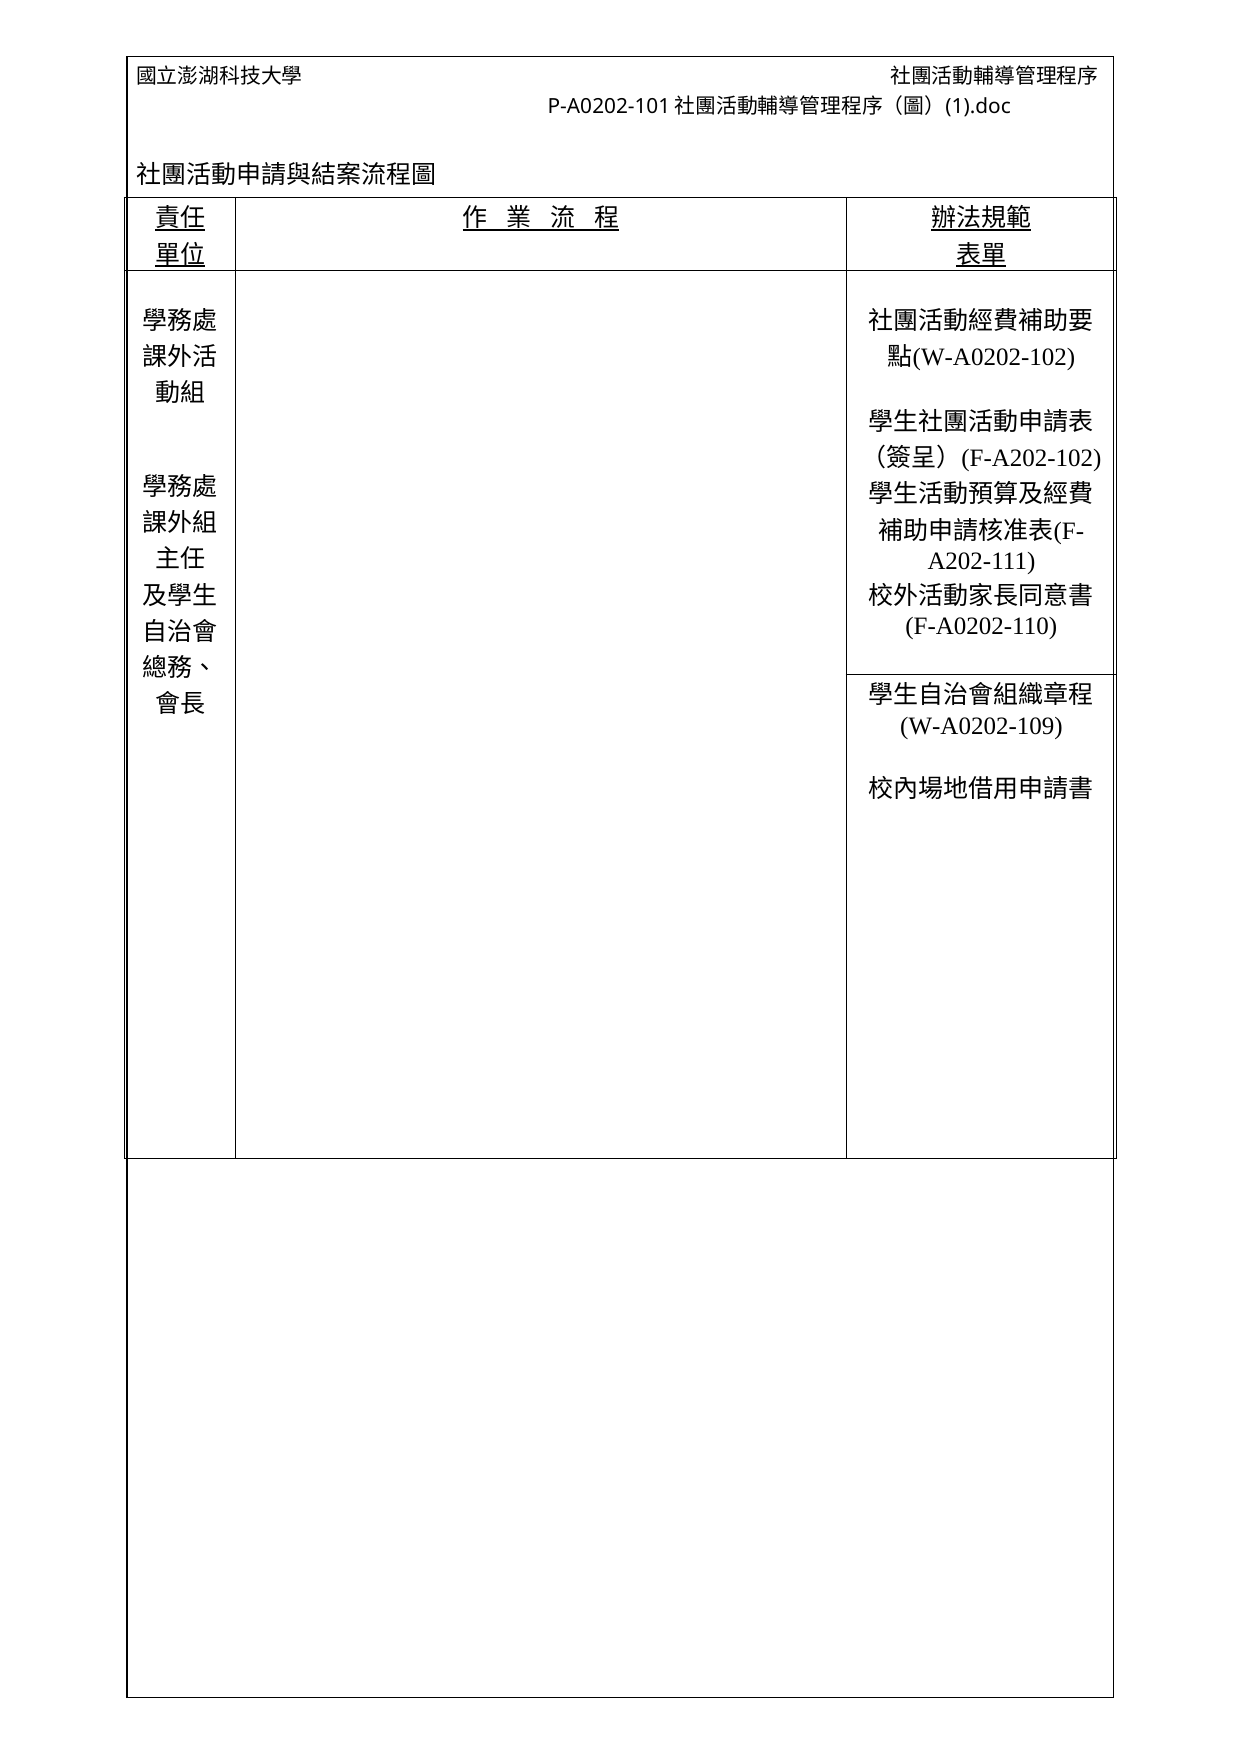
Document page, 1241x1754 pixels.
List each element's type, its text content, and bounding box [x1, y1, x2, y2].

table_cell [236, 271, 846, 1158]
table_header 責任 單位 [128, 198, 235, 270]
table_cell 社團活動經費補助要點(W-A0202-102) 學生社團活動申請表（簽呈）(F-A202-102) 學生活動預算及經費補助申請核准表(F-A202-111) 校外活動家長同意書(F-A0202-110) [847, 271, 1113, 673]
table_header 作 業 流 程 [236, 198, 846, 270]
text 社團活動申請與結案流程圖 [136, 154, 1104, 191]
table_cell 學務處 課外活動組 學務處 課外組主任 及學生自治會總務、會長 [128, 271, 235, 1158]
table_cell 學生自治會組織章程(W-A0202-109) 校內場地借用申請書 [847, 675, 1113, 1158]
table_header 辦法規範 表單 [847, 198, 1113, 270]
